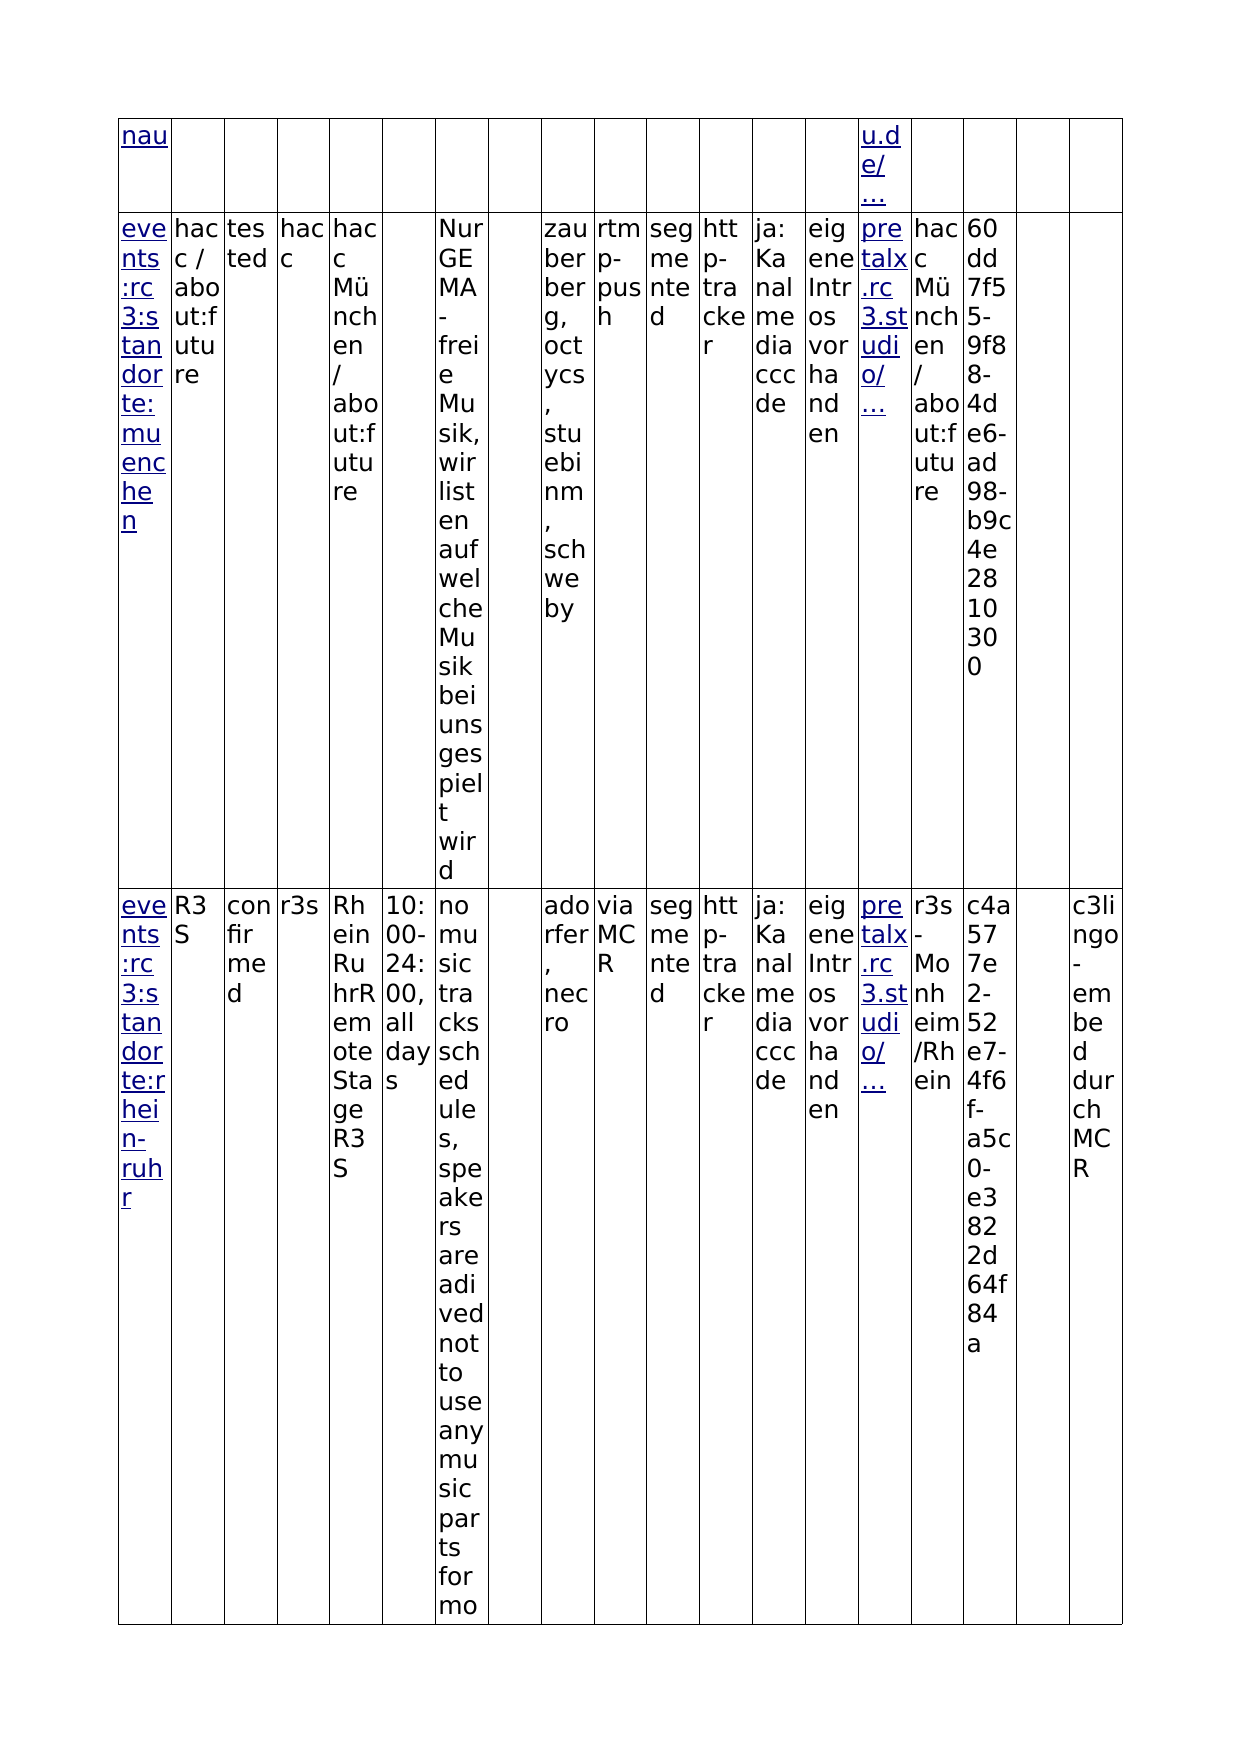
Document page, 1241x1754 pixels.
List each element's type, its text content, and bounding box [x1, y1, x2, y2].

table_cell 60dd7f55-9f88-4de6-ad98-b9c4e2810300 [964, 213, 1016, 888]
table_cell [330, 119, 382, 212]
table_cell pretalx.rc3.studio/… [859, 213, 911, 888]
table_cell events:rc3:standorte:muenchen [119, 213, 171, 888]
table_cell [542, 119, 594, 212]
table_cell nau [119, 119, 171, 212]
table_cell eigene Intros vorhanden [806, 889, 858, 1623]
table_cell [383, 119, 435, 212]
table_cell segmented [647, 889, 699, 1623]
table_cell rtmp-push [595, 213, 646, 888]
table_cell [436, 119, 488, 212]
table_cell [1070, 213, 1122, 888]
table_cell c3lingo-embed durch MCR [1070, 889, 1122, 1623]
table_cell [225, 119, 277, 212]
table_cell confirmed [225, 889, 277, 1623]
table_cell r3s - Monheim/Rhein [912, 889, 963, 1623]
table_cell [278, 119, 329, 212]
table_cell hacc / about:future [172, 213, 224, 888]
table_cell [700, 119, 752, 212]
table_cell [489, 119, 541, 212]
table_cell zauberberg, octycs, stuebinm, schweby [542, 213, 594, 888]
table_cell R3S [172, 889, 224, 1623]
table_cell [1017, 119, 1069, 212]
table_cell segmented [647, 213, 699, 888]
table_cell c4a577e2-52e7-4f6f-a5c0-e3822d64f84a [964, 889, 1016, 1623]
table_cell [172, 119, 224, 212]
table_cell 10:00-24:00, all days [383, 889, 435, 1623]
table_cell [383, 213, 435, 888]
table_cell hacc München / about:future [330, 213, 382, 888]
table_cell r3s [278, 889, 329, 1623]
table_cell [806, 119, 858, 212]
table_cell [489, 889, 541, 1623]
table_cell [912, 119, 963, 212]
table_cell tested [225, 213, 277, 888]
table_cell ja: Kanal mediacccde [753, 889, 805, 1623]
table_cell no music tracks schedules, speakers are adived not to use any music parts for mo [436, 889, 488, 1623]
table_cell [964, 119, 1016, 212]
table_cell RheinRuhrRemoteStage R3S [330, 889, 382, 1623]
table_cell via MCR [595, 889, 646, 1623]
table_cell ja: Kanal mediacccde [753, 213, 805, 888]
table_cell http-tracker [700, 889, 752, 1623]
table_cell adorfer, necro [542, 889, 594, 1623]
table_cell pretalx.rc3.studio/… [859, 889, 911, 1623]
table_cell [753, 119, 805, 212]
table_cell [489, 213, 541, 888]
table_cell http-tracker [700, 213, 752, 888]
table_cell [1017, 213, 1069, 888]
table_cell [647, 119, 699, 212]
table_cell [1070, 119, 1122, 212]
table_cell events:rc3:standorte:rhein-ruhr [119, 889, 171, 1623]
table_cell hacc [278, 213, 329, 888]
table_cell [1017, 889, 1069, 1623]
table_cell u.de/… [859, 119, 911, 212]
table_cell hacc München / about:future [912, 213, 963, 888]
table_cell [595, 119, 646, 212]
table_cell eigene Intros vorhanden [806, 213, 858, 888]
table_cell Nur GEMA-freie Musik, wir listen auf welche Musik bei uns gespielt wird [436, 213, 488, 888]
